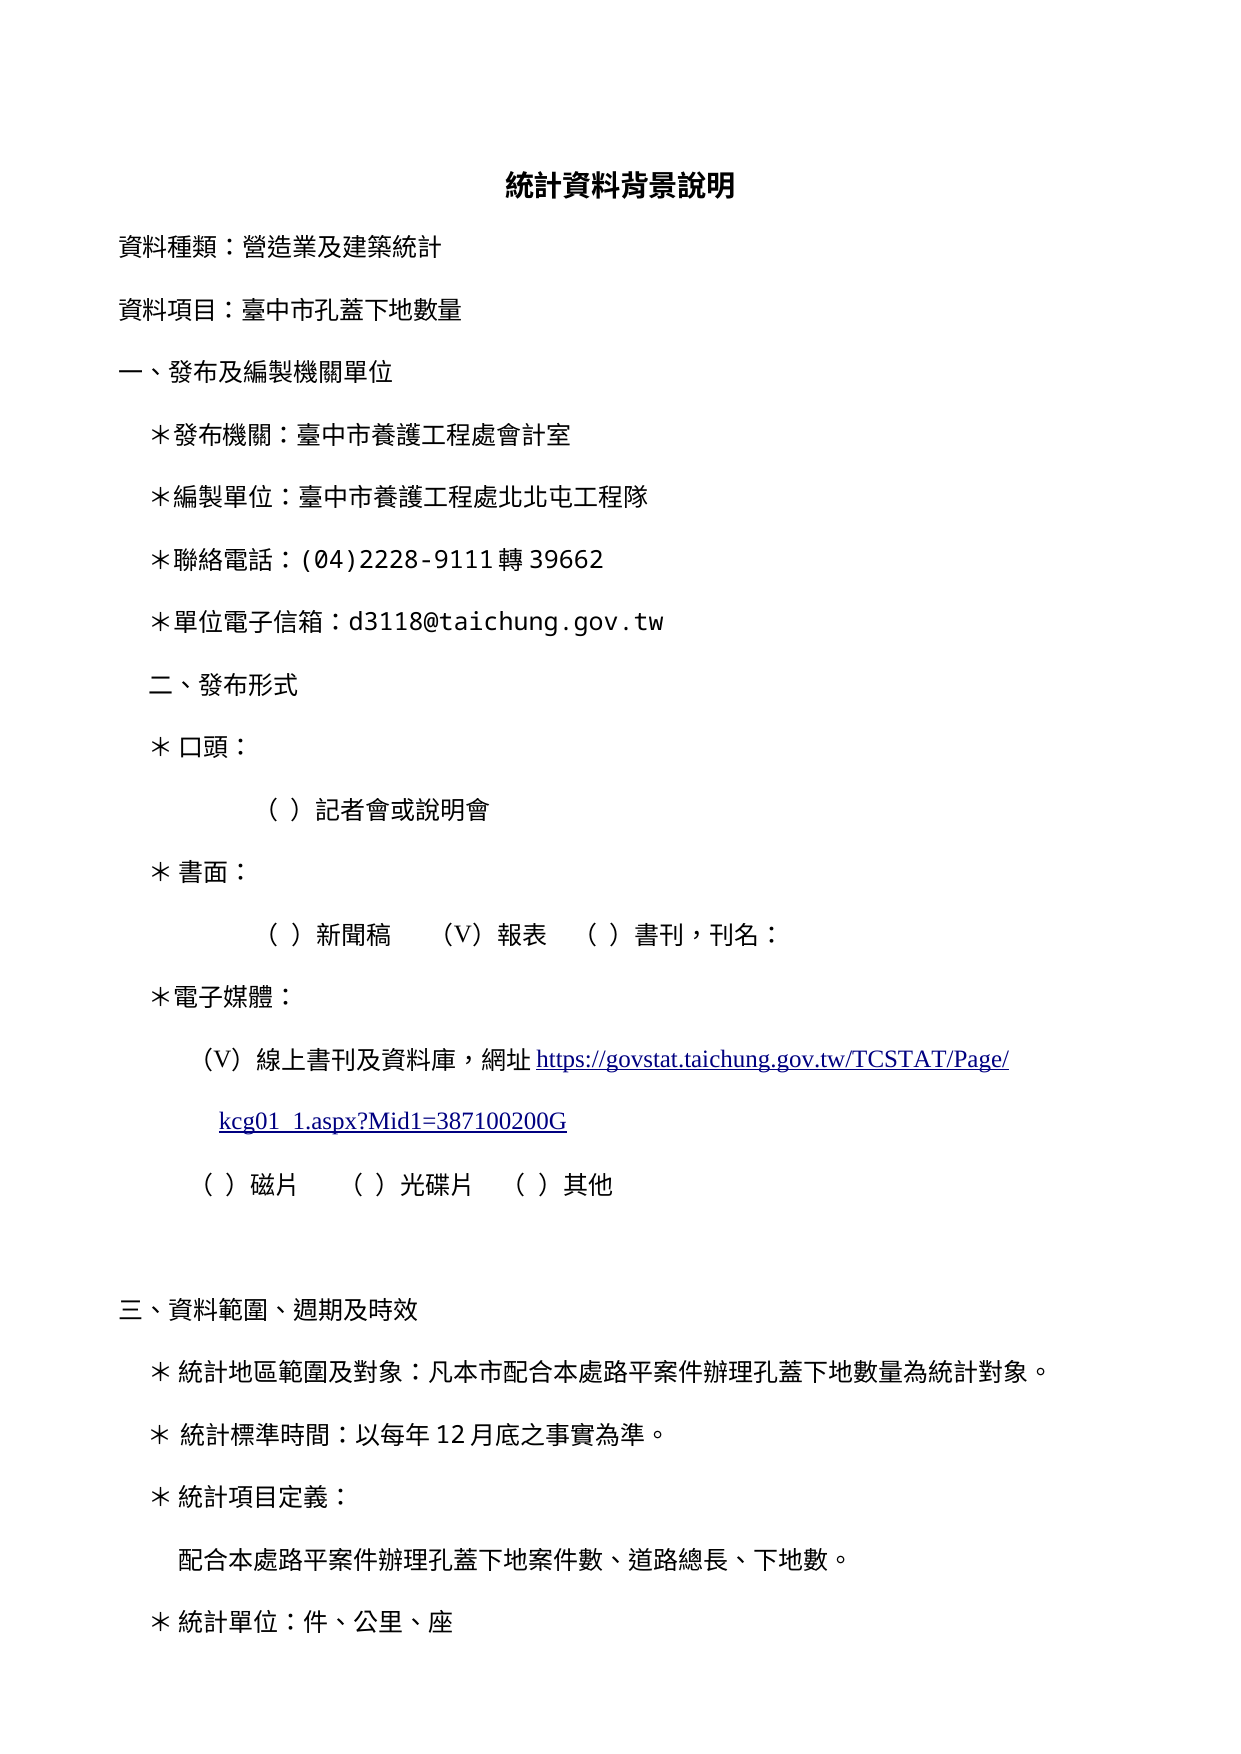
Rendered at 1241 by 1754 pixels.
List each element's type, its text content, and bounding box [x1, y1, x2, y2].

text 三、資料範圍、週期及時效 [118, 1267, 1122, 1329]
text （V）線上書刊及資料庫，網址https://govstat.taichung.gov.tw/TCSTAT/Page/kcg01_1.aspx?Mid1=387100200G [188, 1017, 1156, 1142]
list 口頭： [149, 704, 1122, 767]
text ＊電子媒體： [149, 954, 1122, 1017]
text （ ）新聞稿 （V）報表 （ ）書刊，刊名： [149, 892, 1122, 954]
text ＊發布機關：臺中市養護工程處會計室 [149, 392, 1122, 454]
text ＊聯絡電話：(04)2228-9111轉39662 [149, 517, 1122, 579]
text 資料項目：臺中市孔蓋下地數量 [118, 267, 1122, 329]
list 書面： [149, 829, 1122, 892]
text ＊ 統計標準時間：以每年12月底之事實為準。 [147, 1392, 1122, 1454]
list 統計單位：件、公里、座 [149, 1579, 1122, 1642]
list 統計項目定義： [149, 1454, 1122, 1517]
text 一、發布及編製機關單位 [118, 329, 1122, 392]
text ＊單位電子信箱：d3118@taichung.gov.tw [149, 579, 1122, 642]
text （ ）磁片 （ ）光碟片 （ ）其他 [188, 1142, 1156, 1204]
list 統計地區範圍及對象：凡本市配合本處路平案件辦理孔蓋下地數量為統計對象。 [149, 1329, 1122, 1392]
text （ ）記者會或說明會 [118, 767, 1122, 829]
text 統計資料背景說明 [118, 142, 1122, 204]
text 二、發布形式 [149, 642, 1122, 704]
text ＊編製單位：臺中市養護工程處北北屯工程隊 [149, 454, 1122, 517]
text 配合本處路平案件辦理孔蓋下地案件數、道路總長、下地數。 [178, 1517, 1122, 1579]
text 資料種類：營造業及建築統計 [118, 204, 1122, 267]
